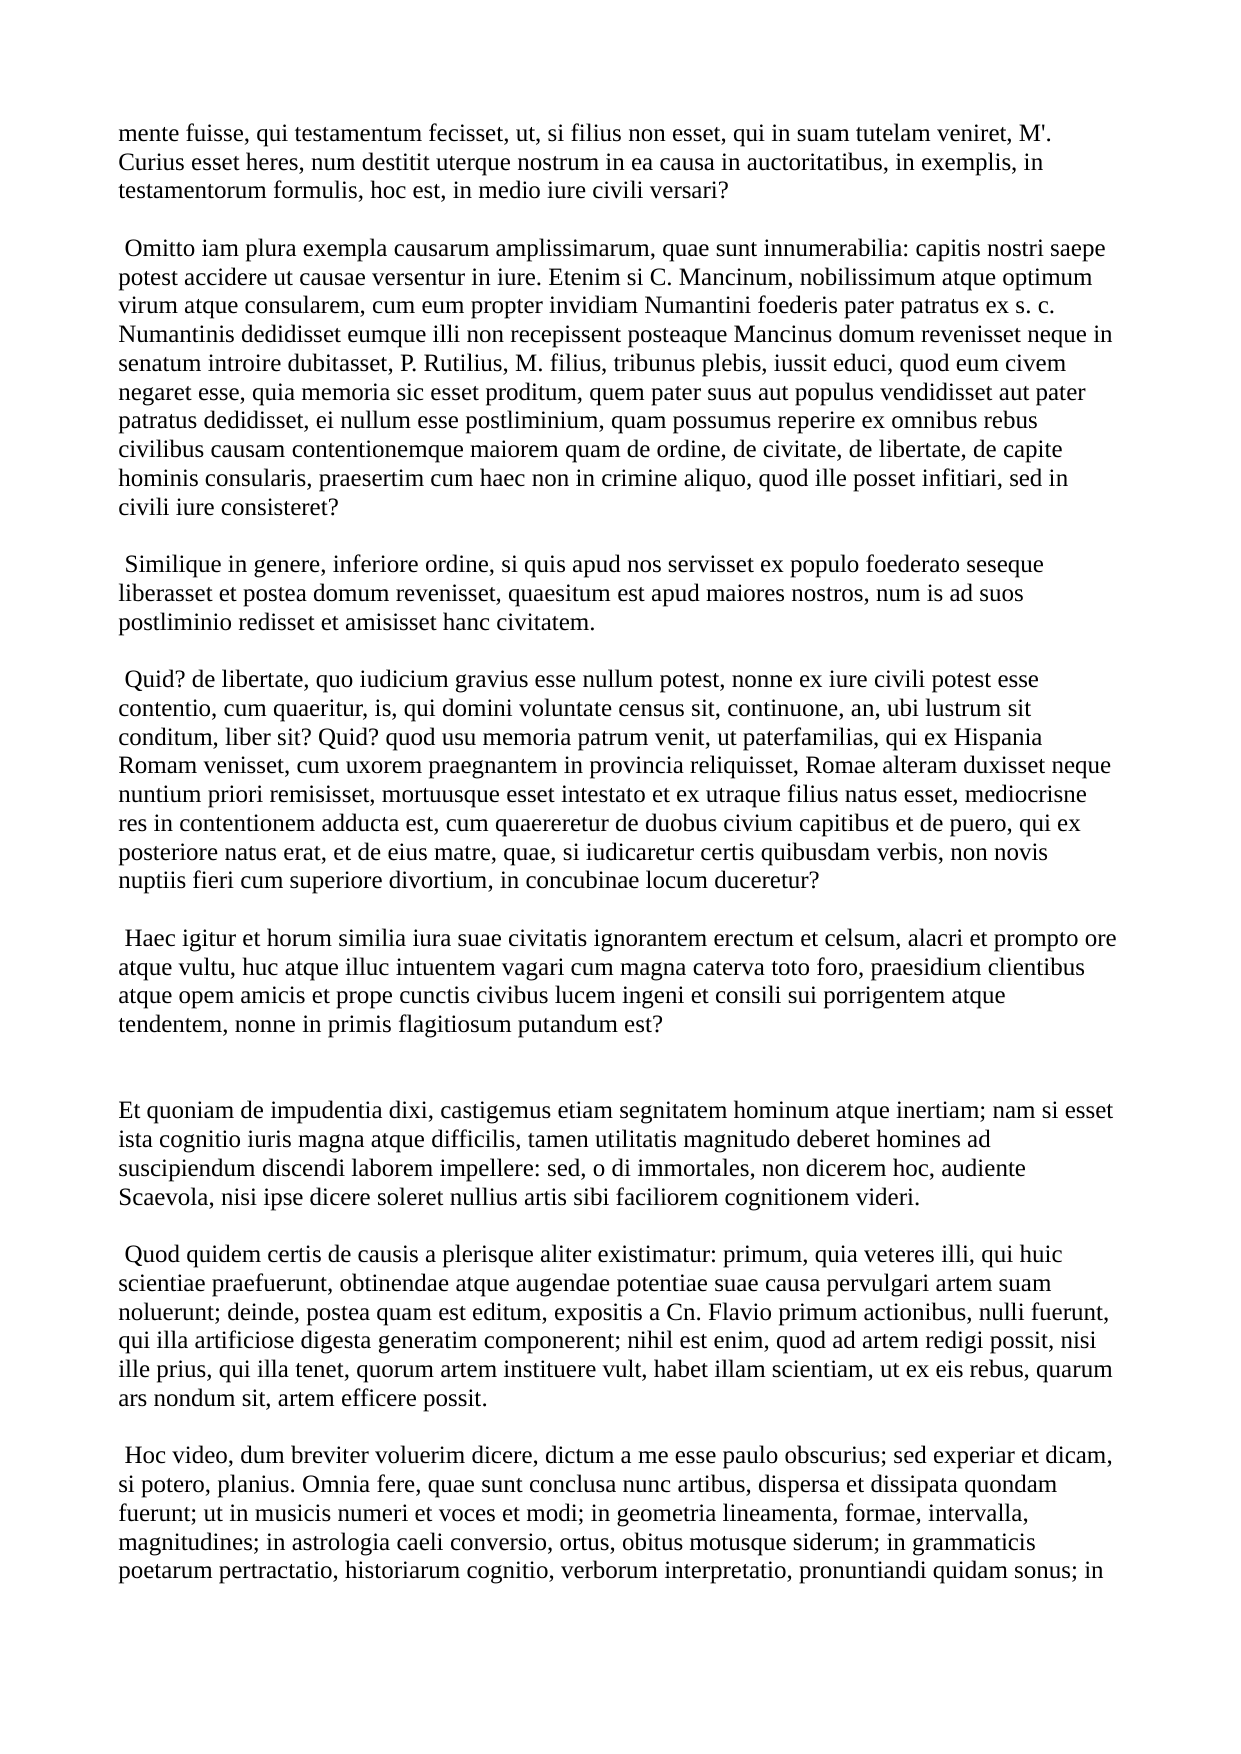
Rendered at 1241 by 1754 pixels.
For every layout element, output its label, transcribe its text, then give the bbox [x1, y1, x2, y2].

text Haec igitur et horum similia iura suae civitatis ignorantem erectum et celsum, alacri et prompto ore atque vultu, huc atque illuc intuentem vagari cum magna caterva toto foro, praesidium clientibus atque opem amicis et prope cunctis civibus lucem ingeni et consili sui porrigentem atque tendentem, nonne in primis flagitiosum putandum est? [118, 923, 1122, 1038]
text Quod quidem certis de causis a plerisque aliter existimatur: primum, quia veteres illi, qui huic scientiae praefuerunt, obtinendae atque augendae potentiae suae causa pervulgari artem suam noluerunt; deinde, postea quam est editum, expositis a Cn. Flavio primum actionibus, nulli fuerunt, qui illa artificiose digesta generatim componerent; nihil est enim, quod ad artem redigi possit, nisi ille prius, qui illa tenet, quorum artem instituere vult, habet illam scientiam, ut ex eis rebus, quarum ars nondum sit, artem efficere possit. [118, 1239, 1122, 1412]
text Hoc video, dum breviter voluerim dicere, dictum a me esse paulo obscurius; sed experiar et dicam, si potero, planius. Omnia fere, quae sunt conclusa nunc artibus, dispersa et dissipata quondam fuerunt; ut in musicis numeri et voces et modi; in geometria lineamenta, formae, intervalla, magnitudines; in astrologia caeli conversio, ortus, obitus motusque siderum; in grammaticis poetarum pertractatio, historiarum cognitio, verborum interpretatio, pronuntiandi quidam sonus; in [118, 1441, 1122, 1584]
text Similique in genere, inferiore ordine, si quis apud nos servisset ex populo foederato seseque liberasset et postea domum revenisset, quaesitum est apud maiores nostros, num is ad suos postliminio redisset et amisisset hanc civitatem. [118, 549, 1122, 636]
text Et quoniam de impudentia dixi, castigemus etiam segnitatem hominum atque inertiam; nam si esset ista cognitio iuris magna atque difficilis, tamen utilitatis magnitudo deberet homines ad suscipiendum discendi laborem impellere: sed, o di immortales, non dicerem hoc, audiente Scaevola, nisi ipse dicere soleret nullius artis sibi faciliorem cognitionem videri. [118, 1096, 1122, 1211]
text mente fuisse, qui testamentum fecisset, ut, si filius non esset, qui in suam tutelam veniret, M'. Curius esset heres, num destitit uterque nostrum in ea causa in auctoritatibus, in exemplis, in testamentorum formulis, hoc est, in medio iure civili versari? [118, 118, 1122, 204]
text Quid? de libertate, quo iudicium gravius esse nullum potest, nonne ex iure civili potest esse contentio, cum quaeritur, is, qui domini voluntate census sit, continuone, an, ubi lustrum sit conditum, liber sit? Quid? quod usu memoria patrum venit, ut paterfamilias, qui ex Hispania Romam venisset, cum uxorem praegnantem in provincia reliquisset, Romae alteram duxisset neque nuntium priori remisisset, mortuusque esset intestato et ex utraque filius natus esset, mediocrisne res in contentionem adducta est, cum quaereretur de duobus civium capitibus et de puero, qui ex posteriore natus erat, et de eius matre, quae, si iudicaretur certis quibusdam verbis, non novis nuptiis fieri cum superiore divortium, in concubinae locum duceretur? [118, 664, 1122, 894]
text Omitto iam plura exempla causarum amplissimarum, quae sunt innumerabilia: capitis nostri saepe potest accidere ut causae versentur in iure. Etenim si C. Mancinum, nobilissimum atque optimum virum atque consularem, cum eum propter invidiam Numantini foederis pater patratus ex s. c. Numantinis dedidisset eumque illi non recepissent posteaque Mancinus domum revenisset neque in senatum introire dubitasset, P. Rutilius, M. filius, tribunus plebis, iussit educi, quod eum civem negaret esse, quia memoria sic esset proditum, quem pater suus aut populus vendidisset aut pater patratus dedidisset, ei nullum esse postliminium, quam possumus reperire ex omnibus rebus civilibus causam contentionemque maiorem quam de ordine, de civitate, de libertate, de capite hominis consularis, praesertim cum haec non in crimine aliquo, quod ille posset infitiari, sed in civili iure consisteret? [118, 233, 1122, 521]
